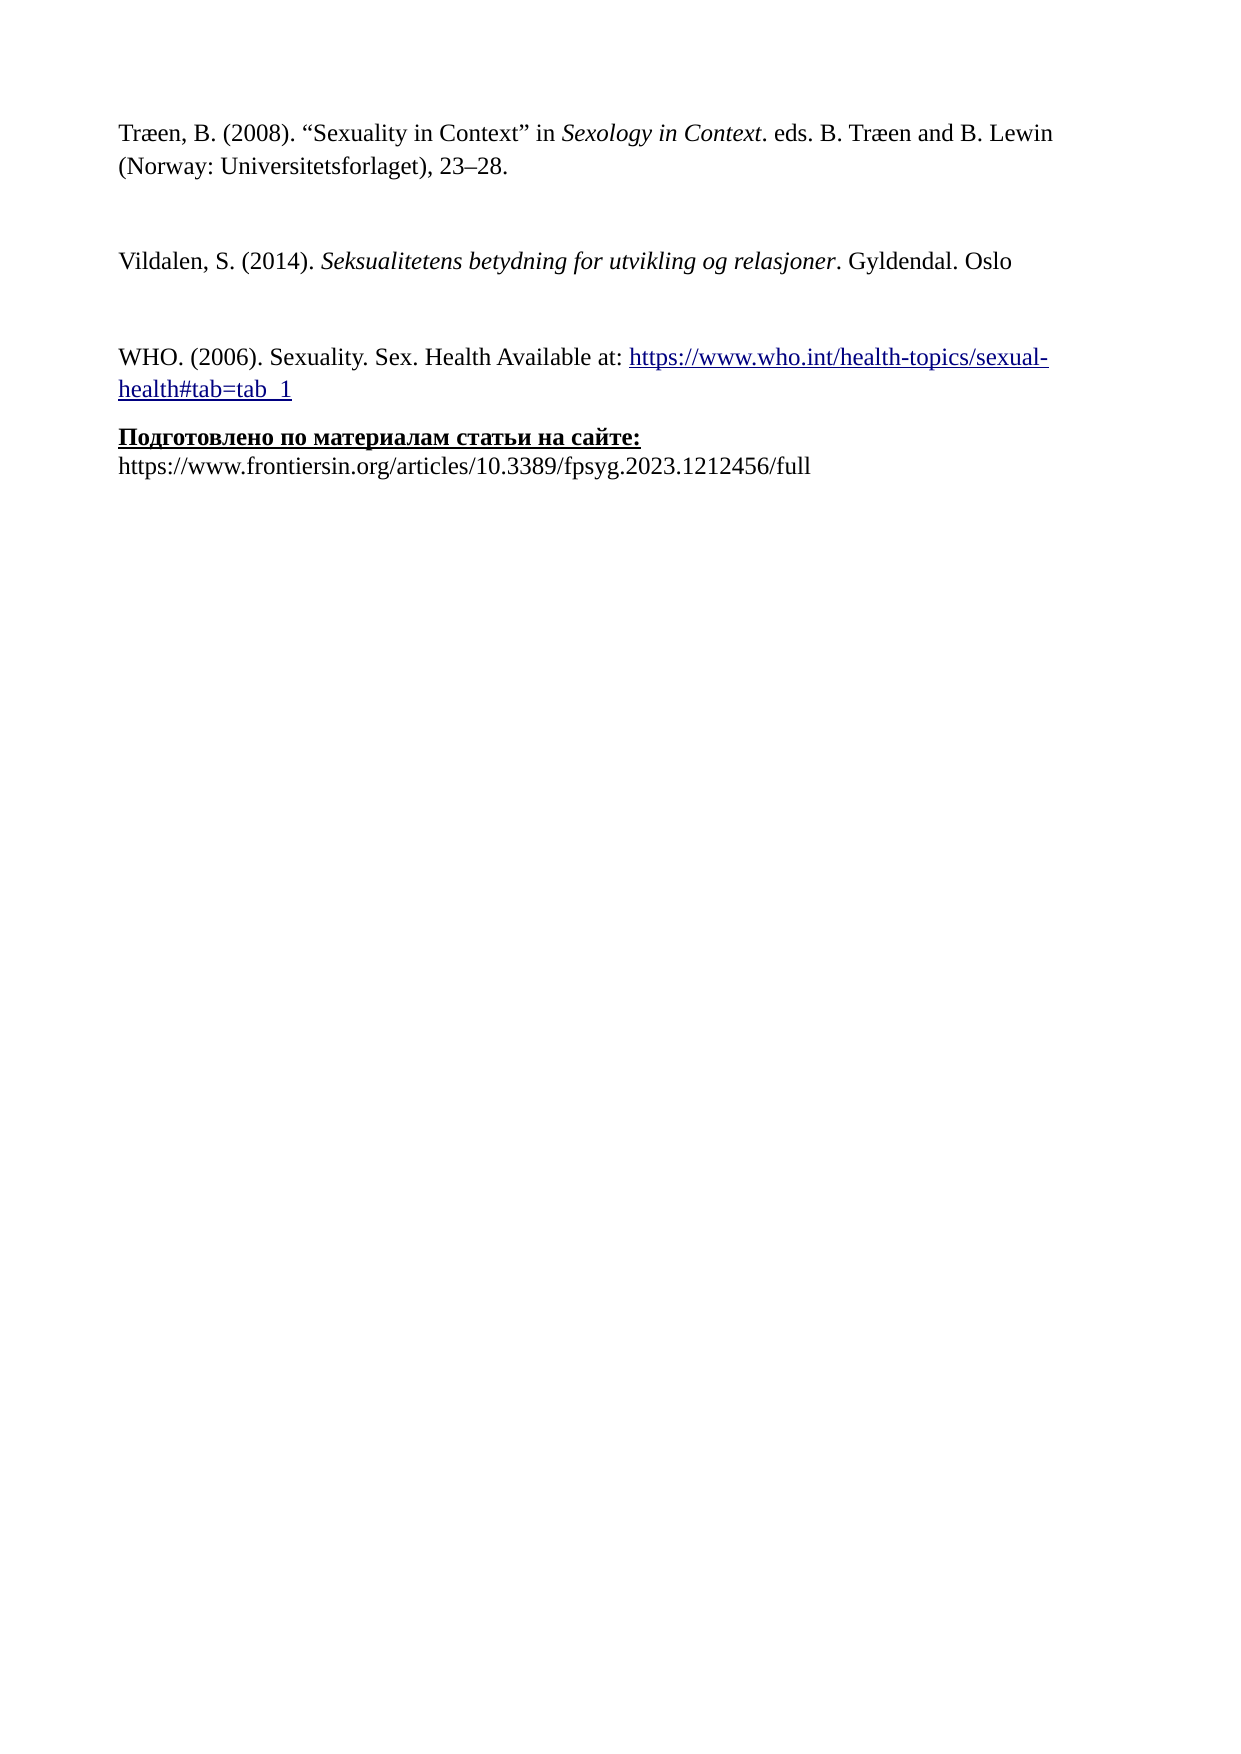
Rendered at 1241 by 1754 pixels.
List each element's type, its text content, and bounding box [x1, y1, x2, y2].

text Træen, B. (2008). “Sexuality in Context” in Sexology in Context. eds. B. Træen and B. Lewin (Norway: Universitetsforlaget), 23–28. [118, 118, 1122, 180]
text WHO. (2006). Sexuality. Sex. Health Available at: https://www.who.int/health-topics/sexual-health#tab=tab_1 [118, 342, 1122, 403]
text Подготовлено по материалам статьи на сайте: [118, 422, 1122, 451]
text https://www.frontiersin.org/articles/10.3389/fpsyg.2023.1212456/full [118, 451, 1122, 480]
text Vildalen, S. (2014). Seksualitetens betydning for utvikling og relasjoner. Gyldendal. Oslo [118, 246, 1122, 275]
